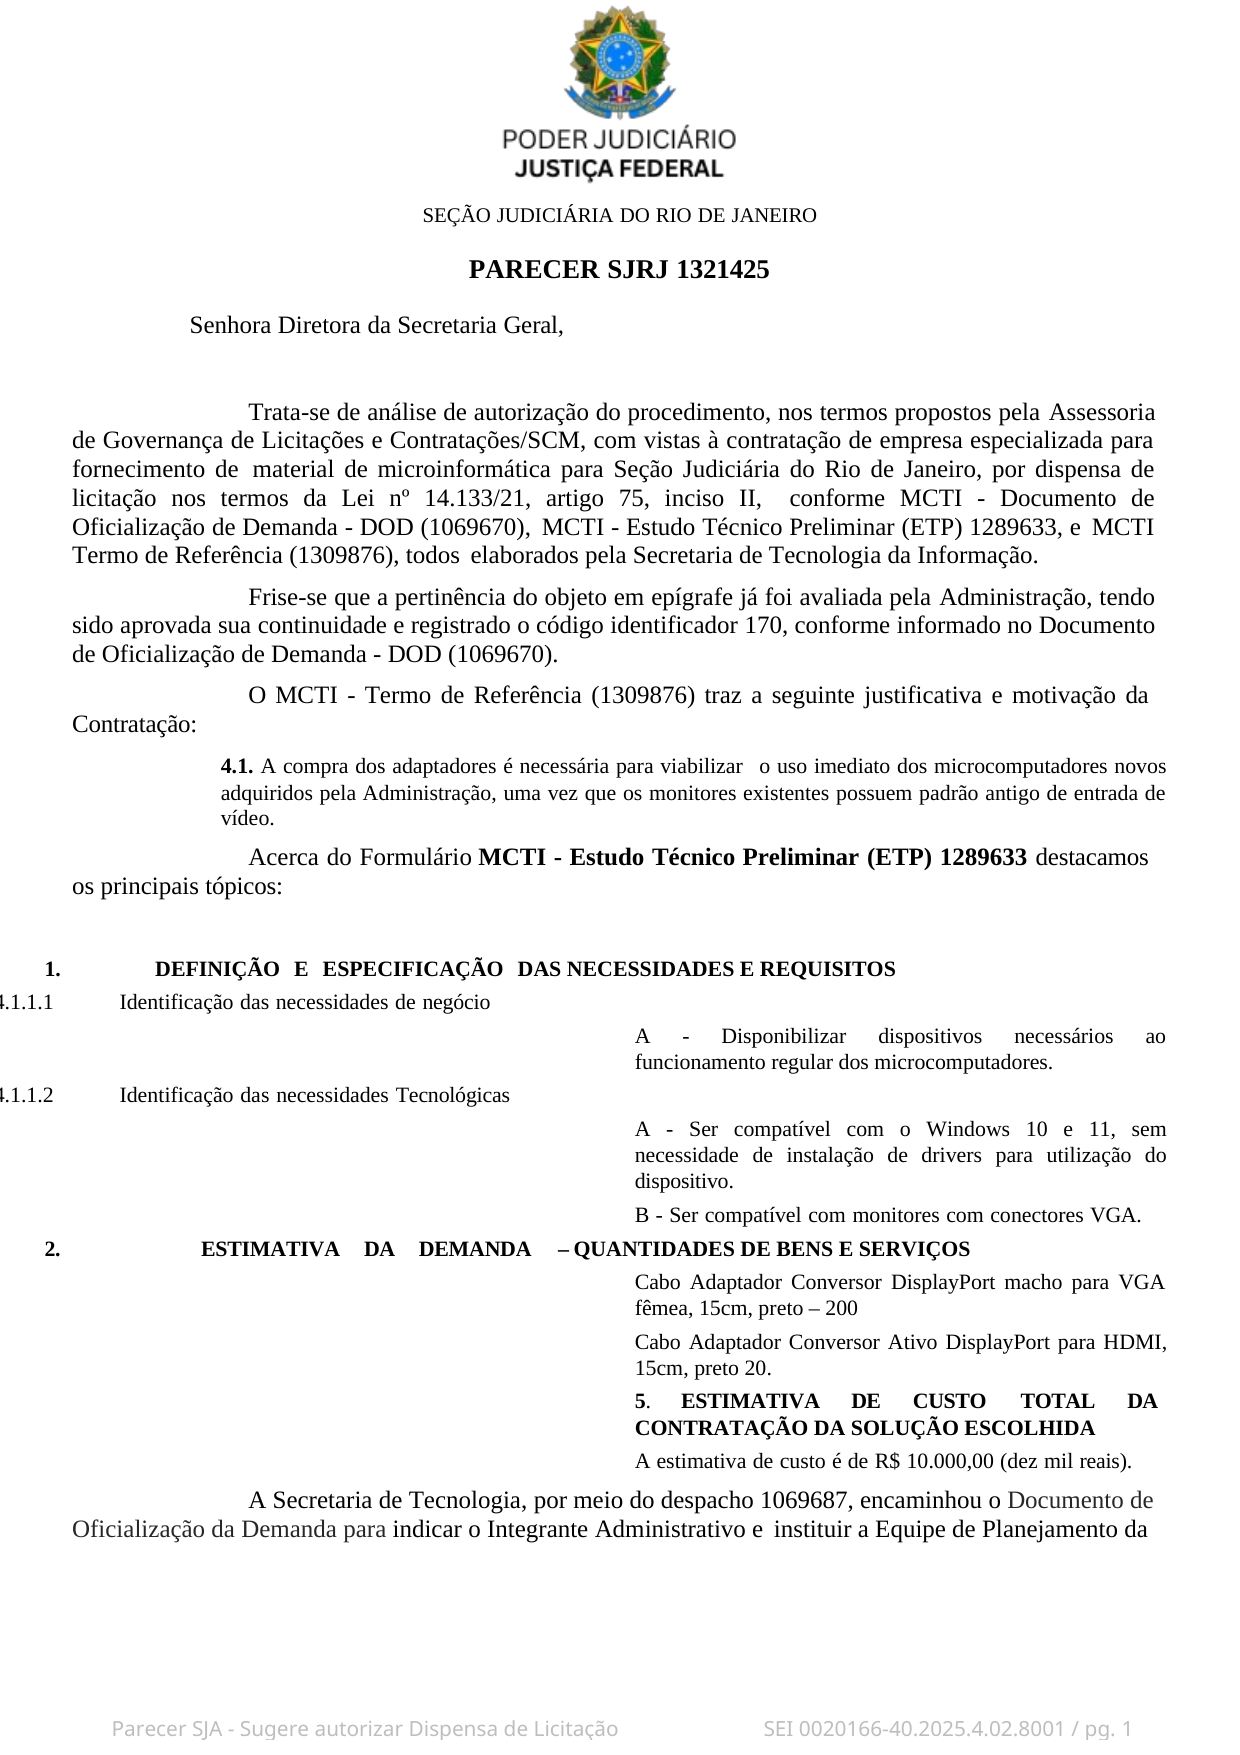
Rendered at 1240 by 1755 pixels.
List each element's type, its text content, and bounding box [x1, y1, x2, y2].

text SEÇÃO JUDICIÁRIA DO RIO DE JANEIRO [44, 203, 1195, 227]
text A Secretaria de Tecnologia, por meio do despacho 1069687, encaminhou o Documento de Oficialização da Demanda para indicar o Integrante Administrativo e instituir a Equipe de Planejamento da [72, 1485, 1195, 1543]
text Trata-se de análise de autorização do procedimento, nos termos propostos pela Assessoria de Governança de Licitações e Contratações/SCM, com vistas à contratação de empresa especializada para fornecimento de material de microinformática para Seção Judiciária do Rio de Janeiro, por dispensa de licitação nos termos da Lei nº 14.133/21, artigo 75, inciso II, conforme MCTI - Documento de Oficialização de Demanda - DOD (1069670), MCTI - Estudo Técnico Preliminar (ETP) 1289633, e MCTI Termo de Referência (1309876), todos elaborados pela Secretaria de Tecnologia da Informação. [72, 397, 1155, 569]
text A - Disponibilizar dispositivos necessários ao funcionamento regular dos microcomputadores. [634, 1023, 1167, 1074]
text O MCTI - Termo de Referência (1309876) traz a seguinte justificativa e motivação da [248, 681, 1195, 709]
list A compra dos adaptadores é necessária para viabilizar o uso imediato dos microcomputadores novos adquiridos pela Administração, uma vez que os monitores existentes possuem padrão antigo de entrada de vídeo. [221, 753, 1167, 831]
list Identificação das necessidades Tecnológicas [0, 1082, 1195, 1108]
text Acerca do Formulário MCTI - Estudo Técnico Preliminar (ETP) 1289633 destacamos [248, 842, 1195, 871]
subtitle PARECER SJRJ 1321425 [44, 253, 1194, 285]
text 5. ESTIMATIVA DE CUSTO TOTAL DA CONTRATAÇÃO DA SOLUÇÃO ESCOLHIDA [634, 1388, 1160, 1440]
text A estimativa de custo é de R$ 10.000,00 (dez mil reais). [634, 1448, 1195, 1473]
text Frise-se que a pertinência do objeto em epígrafe já foi avaliada pela Administração, tendo sido aprovada sua continuidade e registrado o código identificador 170, conforme informado no Documento de Oficialização de Demanda - DOD (1069670). [72, 582, 1155, 668]
text B - Ser compatível com monitores com conectores VGA. [634, 1202, 1195, 1227]
text A - Ser compatível com o Windows 10 e 11, sem necessidade de instalação de drivers para utilização do dispositivo. [634, 1116, 1168, 1193]
list Identificação das necessidades de negócio [0, 989, 1195, 1014]
text Cabo Adaptador Conversor DisplayPort macho para VGA fêmea, 15cm, preto – 200 [634, 1269, 1166, 1321]
text Contratação: [72, 709, 204, 738]
text os principais tópicos: [72, 871, 1195, 900]
list ESTIMATIVA DA DEMANDA – QUANTIDADES DE BENS E SERVIÇOS [44, 1236, 1160, 1261]
text Senhora Diretora da Secretaria Geral, [189, 311, 1195, 339]
list DEFINIÇÃO E ESPECIFICAÇÃO DAS NECESSIDADES E REQUISITOS [44, 956, 1167, 981]
text Cabo Adaptador Conversor Ativo DisplayPort para HDMI, 15cm, preto 20. [634, 1329, 1168, 1380]
